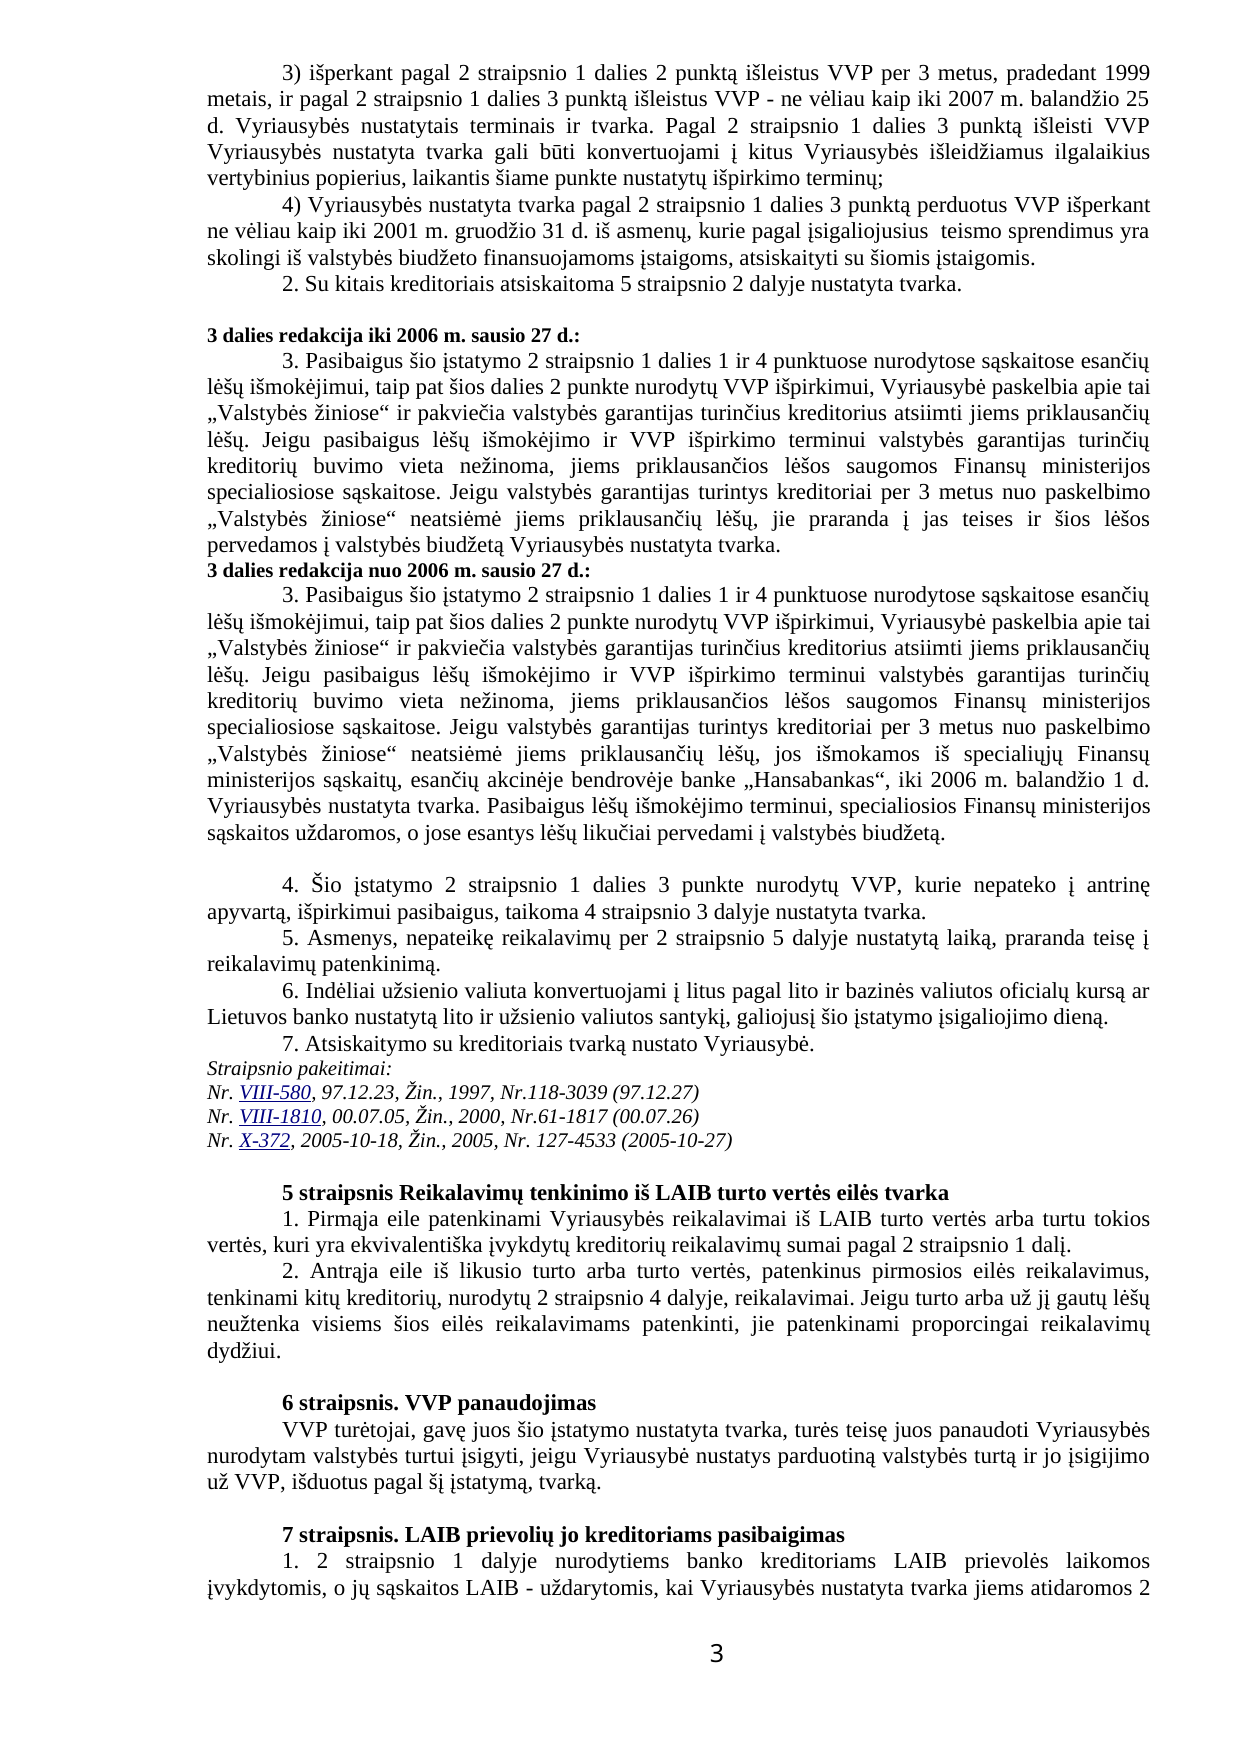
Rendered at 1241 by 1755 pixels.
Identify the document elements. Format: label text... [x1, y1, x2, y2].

text 3. Pasibaigus šio įstatymo 2 straipsnio 1 dalies 1 ir 4 punktuose nurodytose sąskaitose esančių lėšų išmokėjimui, taip pat šios dalies 2 punkte nurodytų VVP išpirkimui, Vyriausybė paskelbia apie tai „Valstybės žiniose“ ir pakviečia valstybės garantijas turinčius kreditorius atsiimti jiems priklausančių lėšų. Jeigu pasibaigus lėšų išmokėjimo ir VVP išpirkimo terminui valstybės garantijas turinčių kreditorių buvimo vieta nežinoma, jiems priklausančios lėšos saugomos Finansų ministerijos specialiosiose sąskaitose. Jeigu valstybės garantijas turintys kreditoriai per 3 metus nuo paskelbimo „Valstybės žiniose“ neatsiėmė jiems priklausančių lėšų, jie praranda į jas teises ir šios lėšos pervedamos į valstybės biudžetą Vyriausybės nustatyta tvarka. [207, 347, 1152, 557]
text 6 straipsnis. VVP panaudojimas [207, 1389, 1152, 1416]
text Nr. VIII-580, 97.12.23, Žin., 1997, Nr.118-3039 (97.12.27) [207, 1080, 1152, 1104]
text 3) išperkant pagal 2 straipsnio 1 dalies 2 punktą išleistus VVP per 3 metus, pradedant 1999 metais, ir pagal 2 straipsnio 1 dalies 3 punktą išleistus VVP - ne vėliau kaip iki 2007 m. balandžio 25 d. Vyriausybės nustatytais terminais ir tvarka. Pagal 2 straipsnio 1 dalies 3 punktą išleisti VVP Vyriausybės nustatyta tvarka gali būti konvertuojami į kitus Vyriausybės išleidžiamus ilgalaikius vertybinius popierius, laikantis šiame punkte nustatytų išpirkimo terminų; [207, 59, 1152, 191]
text 6. Indėliai užsienio valiuta konvertuojami į litus pagal lito ir bazinės valiutos oficialų kursą ar Lietuvos banko nustatytą lito ir užsienio valiutos santykį, galiojusį šio įstatymo įsigaliojimo dieną. [207, 977, 1152, 1029]
text 7. Atsiskaitymo su kreditoriais tvarką nustato Vyriausybė. [207, 1029, 1152, 1056]
text Nr. X-372, 2005-10-18, Žin., 2005, Nr. 127-4533 (2005-10-27) [207, 1128, 1152, 1152]
text 2. Su kitais kreditoriais atsiskaitoma 5 straipsnio 2 dalyje nustatyta tvarka. [207, 270, 1152, 296]
text 3 dalies redakcija nuo 2006 m. sausio 27 d.: [207, 557, 1152, 582]
text 5. Asmenys, nepateikę reikalavimų per 2 straipsnio 5 dalyje nustatytą laiką, praranda teisę į reikalavimų patenkinimą. [207, 924, 1152, 977]
text Nr. VIII-1810, 00.07.05, Žin., 2000, Nr.61-1817 (00.07.26) [207, 1104, 1152, 1128]
text 4. Šio įstatymo 2 straipsnio 1 dalies 3 punkte nurodytų VVP, kurie nepateko į antrinę apyvartą, išpirkimui pasibaigus, taikoma 4 straipsnio 3 dalyje nustatyta tvarka. [207, 871, 1152, 924]
text Straipsnio pakeitimai: [207, 1056, 1152, 1080]
text 2. Antrąja eile iš likusio turto arba turto vertės, patenkinus pirmosios eilės reikalavimus, tenkinami kitų kreditorių, nurodytų 2 straipsnio 4 dalyje, reikalavimai. Jeigu turto arba už jį gautų lėšų neužtenka visiems šios eilės reikalavimams patenkinti, jie patenkinami proporcingai reikalavimų dydžiui. [207, 1258, 1152, 1363]
text 5 straipsnis Reikalavimų tenkinimo iš LAIB turto vertės eilės tvarka [207, 1178, 1152, 1205]
text 1. Pirmąja eile patenkinami Vyriausybės reikalavimai iš LAIB turto vertės arba turtu tokios vertės, kuri yra ekvivalentiška įvykdytų kreditorių reikalavimų sumai pagal 2 straipsnio 1 dalį. [207, 1205, 1152, 1258]
text 1. 2 straipsnio 1 dalyje nurodytiems banko kreditoriams LAIB prievolės laikomos įvykdytomis, o jų sąskaitos LAIB - uždarytomis, kai Vyriausybės nustatyta tvarka jiems atidaromos 2 [207, 1547, 1152, 1600]
text 7 straipsnis. LAIB prievolių jo kreditoriams pasibaigimas [207, 1521, 1152, 1547]
text 3 dalies redakcija iki 2006 m. sausio 27 d.: [207, 323, 1152, 347]
text 4) Vyriausybės nustatyta tvarka pagal 2 straipsnio 1 dalies 3 punktą perduotus VVP išperkant ne vėliau kaip iki 2001 m. gruodžio 31 d. iš asmenų, kurie pagal įsigaliojusius teismo sprendimus yra skolingi iš valstybės biudžeto finansuojamoms įstaigoms, atsiskaityti su šiomis įstaigomis. [207, 191, 1152, 270]
text VVP turėtojai, gavę juos šio įstatymo nustatyta tvarka, turės teisę juos panaudoti Vyriausybės nurodytam valstybės turtui įsigyti, jeigu Vyriausybė nustatys parduotiną valstybės turtą ir jo įsigijimo už VVP, išduotus pagal šį įstatymą, tvarką. [207, 1416, 1152, 1495]
text 3. Pasibaigus šio įstatymo 2 straipsnio 1 dalies 1 ir 4 punktuose nurodytose sąskaitose esančių lėšų išmokėjimui, taip pat šios dalies 2 punkte nurodytų VVP išpirkimui, Vyriausybė paskelbia apie tai „Valstybės žiniose“ ir pakviečia valstybės garantijas turinčius kreditorius atsiimti jiems priklausančių lėšų. Jeigu pasibaigus lėšų išmokėjimo ir VVP išpirkimo terminui valstybės garantijas turinčių kreditorių buvimo vieta nežinoma, jiems priklausančios lėšos saugomos Finansų ministerijos specialiosiose sąskaitose. Jeigu valstybės garantijas turintys kreditoriai per 3 metus nuo paskelbimo „Valstybės žiniose“ neatsiėmė jiems priklausančių lėšų, jos išmokamos iš specialiųjų Finansų ministerijos sąskaitų, esančių akcinėje bendrovėje banke „Hansabankas“, iki 2006 m. balandžio 1 d. Vyriausybės nustatyta tvarka. Pasibaigus lėšų išmokėjimo terminui, specialiosios Finansų ministerijos sąskaitos uždaromos, o jose esantys lėšų likučiai pervedami į valstybės biudžetą. [207, 582, 1152, 845]
